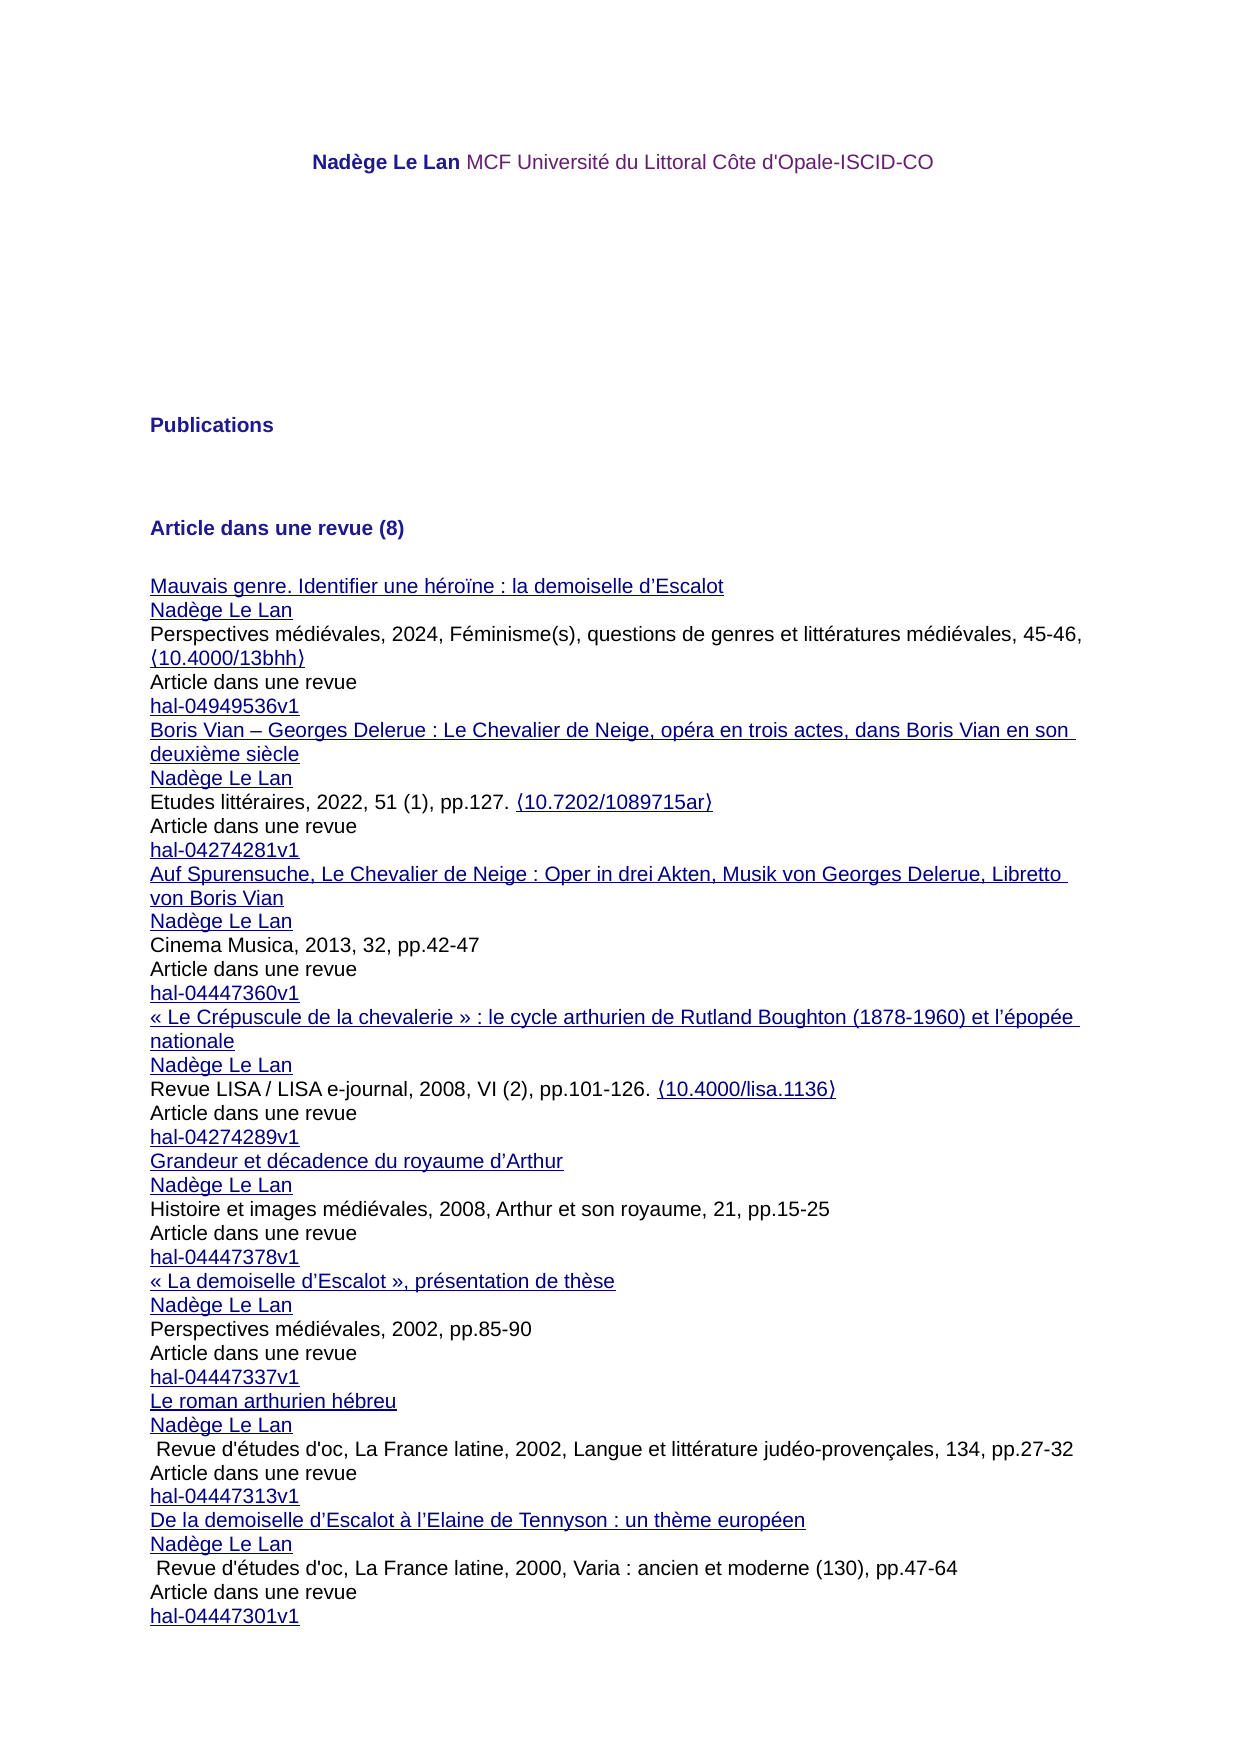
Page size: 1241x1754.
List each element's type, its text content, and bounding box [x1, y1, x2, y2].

table_header Mauvais genre. Identifier une héroïne : la demoiselle d’Escalot Nadège Le Lan Perspectives médiévales, 2024, Féminisme(s), questions de genres et littératures médiévales, 45-46, ⟨10.4000/13bhh⟩ Article dans une revue hal-04949536v1 [150, 574, 1090, 718]
table_cell Auf Spurensuche, Le Chevalier de Neige : Oper in drei Akten, Musik von Georges Delerue, Libretto von Boris Vian Nadège Le Lan Cinema Musica, 2013, 32, pp.42-47 Article dans une revue hal-04447360v1 [150, 861, 1090, 1005]
table_cell Le roman arthurien hébreu Nadège Le Lan Revue d'études d'oc, La France latine, 2002, Langue et littérature judéo-provençales, 134, pp.27-32 Article dans une revue hal-04447313v1 [150, 1389, 1090, 1508]
subtitle Article dans une revue (8) [150, 516, 1090, 539]
table_cell De la demoiselle d’Escalot à l’Elaine de Tennyson : un thème européen Nadège Le Lan Revue d'études d'oc, La France latine, 2000, Varia : ancien et moderne (130), pp.47-64 Article dans une revue hal-04447301v1 [150, 1508, 1090, 1628]
table_cell Boris Vian – Georges Delerue : Le Chevalier de Neige, opéra en trois actes, dans Boris Vian en son deuxième siècle Nadège Le Lan Etudes littéraires, 2022, 51 (1), pp.127. ⟨10.7202/1089715ar⟩ Article dans une revue hal-04274281v1 [150, 718, 1090, 861]
table_cell « Le Crépuscule de la chevalerie » : le cycle arthurien de Rutland Boughton (1878-1960) et l’épopée nationale Nadège Le Lan Revue LISA / LISA e-journal, 2008, VI (2), pp.101-126. ⟨10.4000/lisa.1136⟩ Article dans une revue hal-04274289v1 [150, 1005, 1090, 1149]
table_cell « La demoiselle d’Escalot », présentation de thèse Nadège Le Lan Perspectives médiévales, 2002, pp.85-90 Article dans une revue hal-04447337v1 [150, 1269, 1090, 1388]
table_cell Grandeur et décadence du royaume d’Arthur Nadège Le Lan Histoire et images médiévales, 2008, Arthur et son royaume, 21, pp.15-25 Article dans une revue hal-04447378v1 [150, 1149, 1090, 1269]
subtitle Publications [150, 412, 1090, 436]
subtitle Nadège Le Lan MCF Université du Littoral Côte d'Opale-ISCID-CO [150, 150, 1090, 174]
